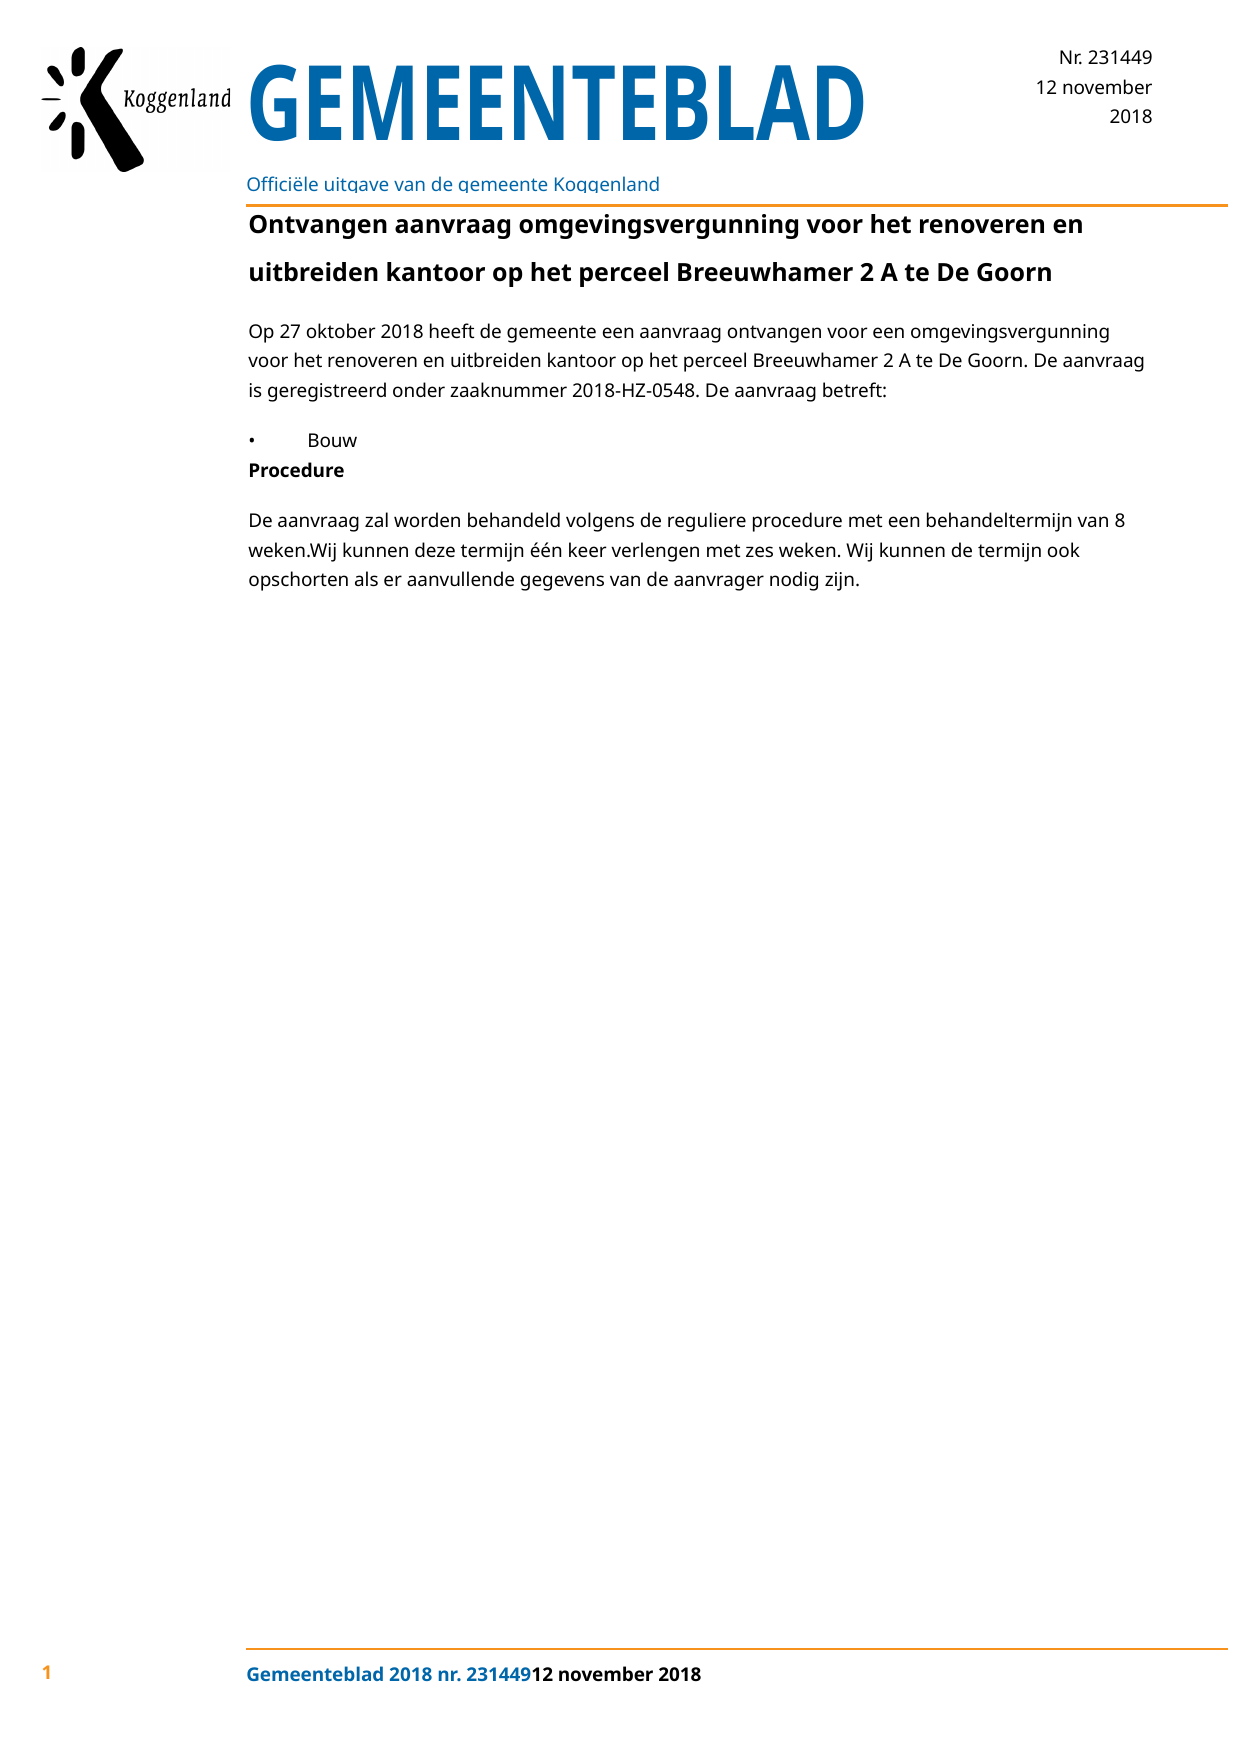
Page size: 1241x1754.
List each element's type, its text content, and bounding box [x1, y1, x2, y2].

picture [41, 47, 231, 172]
text De aanvraag zal worden behandeld volgens de reguliere procedure met een behandeltermijn van 8 weken.Wij kunnen deze termijn één keer verlengen met zes weken. Wij kunnen de termijn ook opschorten als er aanvullende gegevens van de aanvrager nodig zijn. [248, 507, 1152, 592]
list Bouw [248, 427, 1152, 453]
text Ontvangen aanvraag omgevingsvergunning voor het renoveren en uitbreiden kantoor op het perceel Breeuwhamer 2 A te De Goorn [248, 207, 1152, 288]
text Op 27 oktober 2018 heeft de gemeente een aanvraag ontvangen voor een omgevingsvergunning voor het renoveren en uitbreiden kantoor op het perceel Breeuwhamer 2 A te De Goorn. De aanvraag is geregistreerd onder zaaknummer 2018-HZ-0548. De aanvraag betreft: [248, 318, 1152, 403]
text Procedure [248, 457, 1152, 483]
